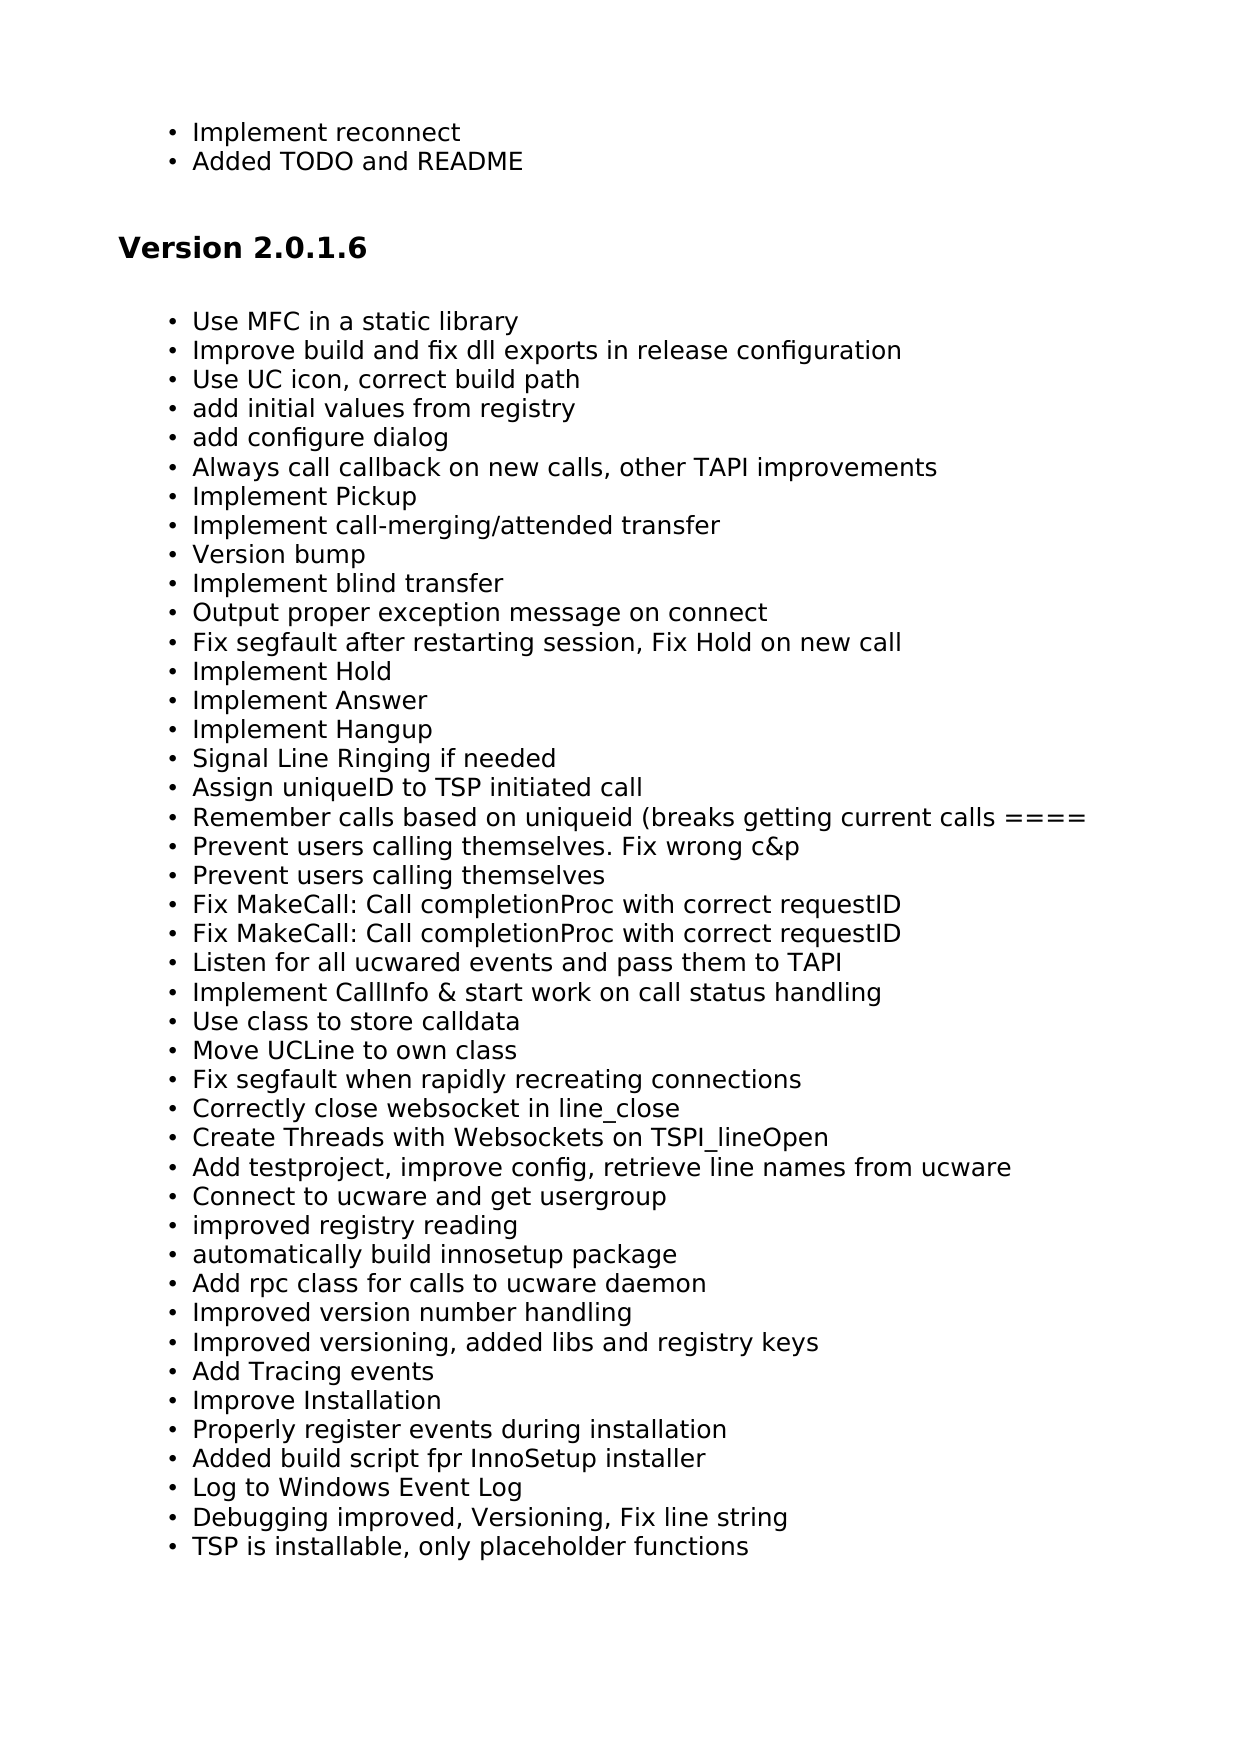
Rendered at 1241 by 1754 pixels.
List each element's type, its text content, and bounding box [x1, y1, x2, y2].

list Always call callback on new calls, other TAPI improvements [177, 453, 1122, 482]
list Implement Hangup [177, 715, 1122, 744]
list Use class to store calldata [177, 1007, 1122, 1036]
list Fix MakeCall: Call completionProc with correct requestID [177, 919, 1122, 948]
list TSP is installable, only placeholder functions [177, 1532, 1122, 1561]
list improved registry reading [177, 1211, 1122, 1240]
list Implement reconnect [177, 118, 1122, 147]
list Debugging improved, Versioning, Fix line string [177, 1503, 1122, 1532]
list automatically build innosetup package [177, 1240, 1122, 1269]
list Listen for all ucwared events and pass them to TAPI [177, 948, 1122, 978]
list Implement Pickup [177, 482, 1122, 511]
list Version bump [177, 540, 1122, 569]
list Create Threads with Websockets on TSPI_lineOpen [177, 1123, 1122, 1153]
list Implement CallInfo & start work on call status handling [177, 978, 1122, 1007]
list Use MFC in a static library [177, 307, 1122, 336]
list Remember calls based on uniqueid (breaks getting current calls ==== [177, 803, 1122, 832]
list Implement blind transfer [177, 569, 1122, 598]
subtitle Version 2.0.1.6 [118, 231, 1122, 265]
list Signal Line Ringing if needed [177, 744, 1122, 773]
list Fix MakeCall: Call completionProc with correct requestID [177, 890, 1122, 919]
list Correctly close websocket in line_close [177, 1094, 1122, 1123]
list Output proper exception message on connect [177, 598, 1122, 628]
list Implement Hold [177, 657, 1122, 686]
list Implement Answer [177, 686, 1122, 715]
list Add rpc class for calls to ucware daemon [177, 1269, 1122, 1298]
list Add testproject, improve config, retrieve line names from ucware [177, 1153, 1122, 1182]
list Fix segfault when rapidly recreating connections [177, 1065, 1122, 1094]
list Improved version number handling [177, 1298, 1122, 1328]
list Move UCLine to own class [177, 1036, 1122, 1065]
list add initial values from registry [177, 394, 1122, 423]
list Log to Windows Event Log [177, 1473, 1122, 1503]
list Added build script fpr InnoSetup installer [177, 1444, 1122, 1473]
list Improve Installation [177, 1386, 1122, 1415]
list Added TODO and README [177, 147, 1122, 176]
list Connect to ucware and get usergroup [177, 1182, 1122, 1211]
list Improve build and fix dll exports in release configuration [177, 336, 1122, 365]
list Fix segfault after restarting session, Fix Hold on new call [177, 628, 1122, 657]
list Prevent users calling themselves. Fix wrong c&p [177, 832, 1122, 861]
list Implement call-merging/attended transfer [177, 511, 1122, 540]
list Prevent users calling themselves [177, 861, 1122, 890]
list Add Tracing events [177, 1357, 1122, 1386]
list Assign uniqueID to TSP initiated call [177, 773, 1122, 803]
list Use UC icon, correct build path [177, 365, 1122, 394]
list Properly register events during installation [177, 1415, 1122, 1444]
list add configure dialog [177, 423, 1122, 453]
list Improved versioning, added libs and registry keys [177, 1328, 1122, 1357]
